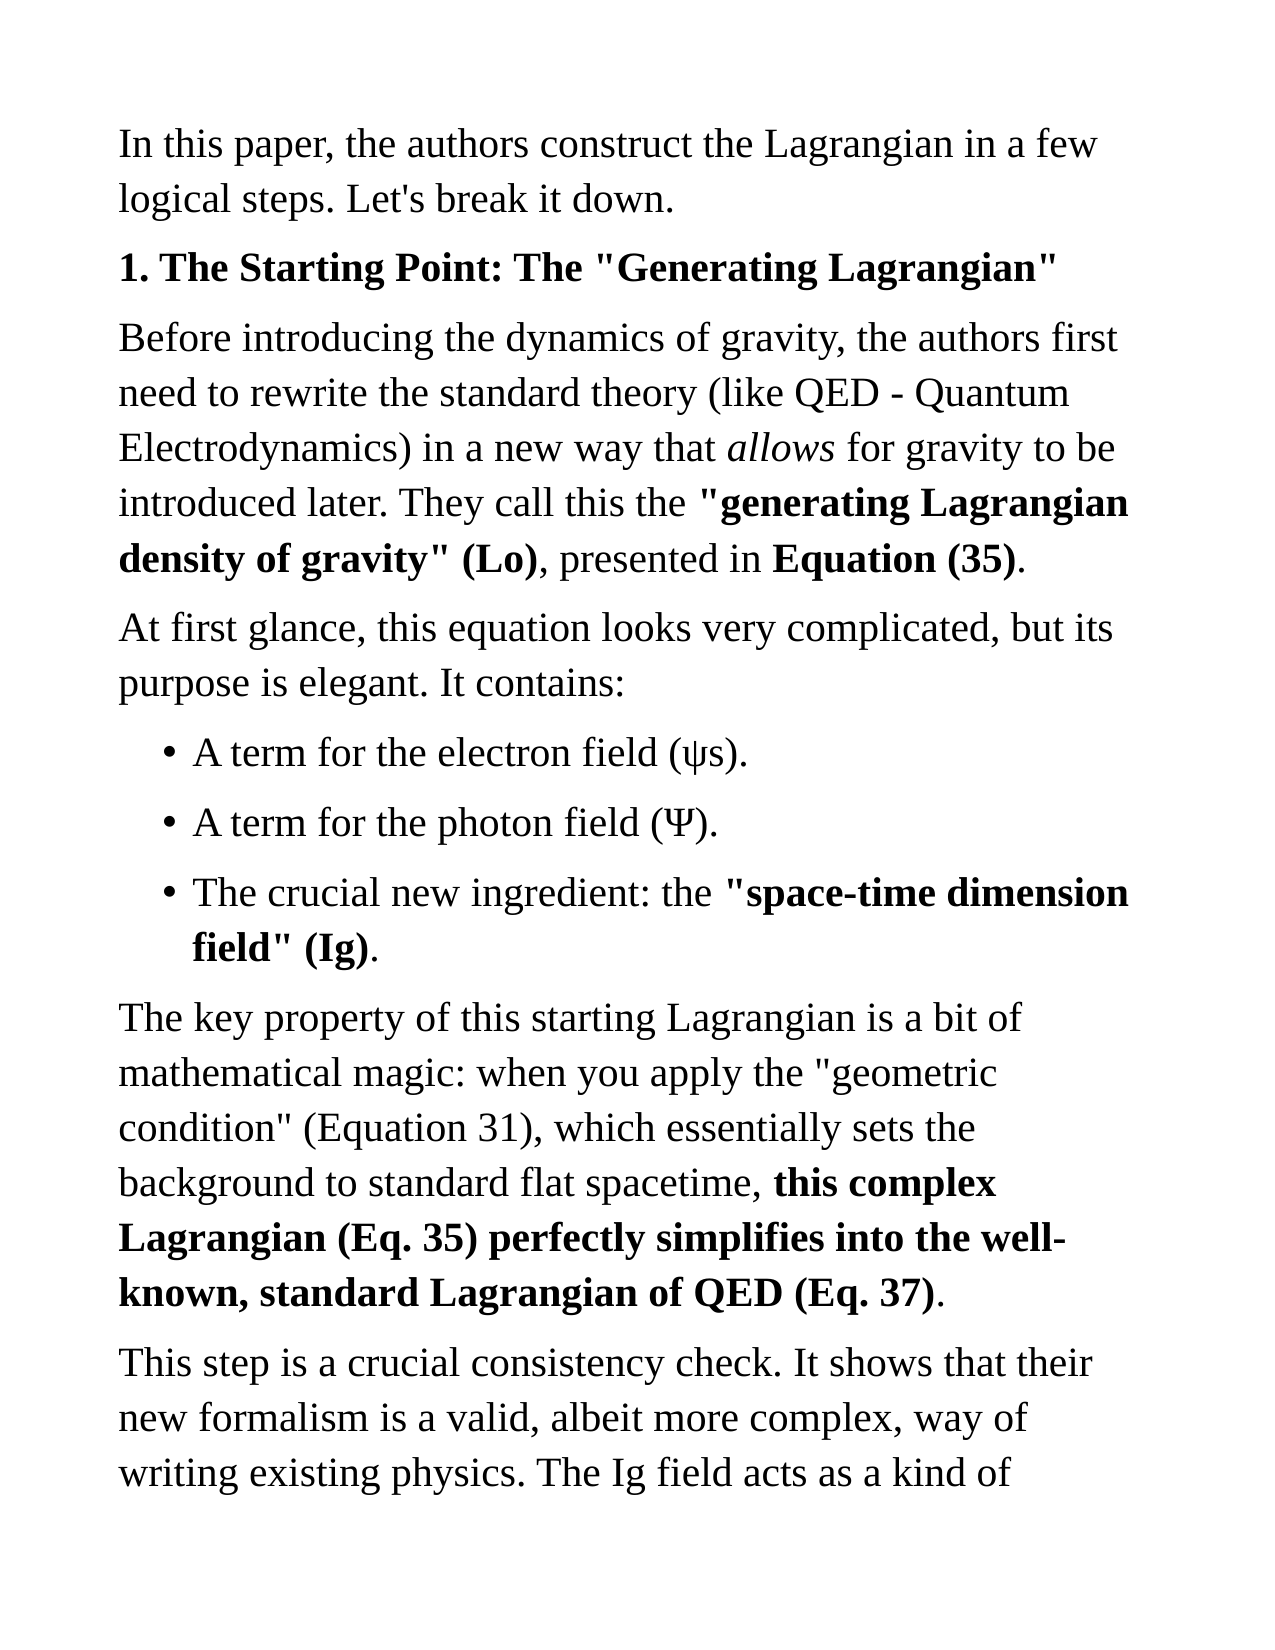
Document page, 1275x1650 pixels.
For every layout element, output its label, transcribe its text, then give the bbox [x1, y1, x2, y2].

subtitle 1. The Starting Point: The "Generating Lagrangian" [118, 243, 1157, 291]
list A term for the electron field (ψs). [162, 727, 1157, 776]
text This step is a crucial consistency check. It shows that their new formalism is a valid, albeit more complex, way of writing existing physics. The Ig field acts as a kind of [118, 1337, 1157, 1495]
text The key property of this starting Lagrangian is a bit of mathematical magic: when you apply the "geometric condition" (Equation 31), which essentially sets the background to standard flat spacetime, this complex Lagrangian (Eq. 35) perfectly simplifies into the well-known, standard Lagrangian of QED (Eq. 37). [118, 992, 1157, 1315]
text At first glance, this equation looks very complicated, but its purpose is elegant. It contains: [118, 603, 1157, 706]
text Before introducing the dynamics of gravity, the authors first need to rewrite the standard theory (like QED - Quantum Electrodynamics) in a new way that allows for gravity to be introduced later. They call this the "generating Lagrangian density of gravity" (Lo), presented in Equation (35). [118, 313, 1157, 581]
text In this paper, the authors construct the Lagrangian in a few logical steps. Let's break it down. [118, 118, 1157, 221]
list The crucial new ingredient: the "space-time dimension field" (Ig). [162, 867, 1157, 970]
list A term for the photon field (Ψ). [162, 797, 1157, 845]
